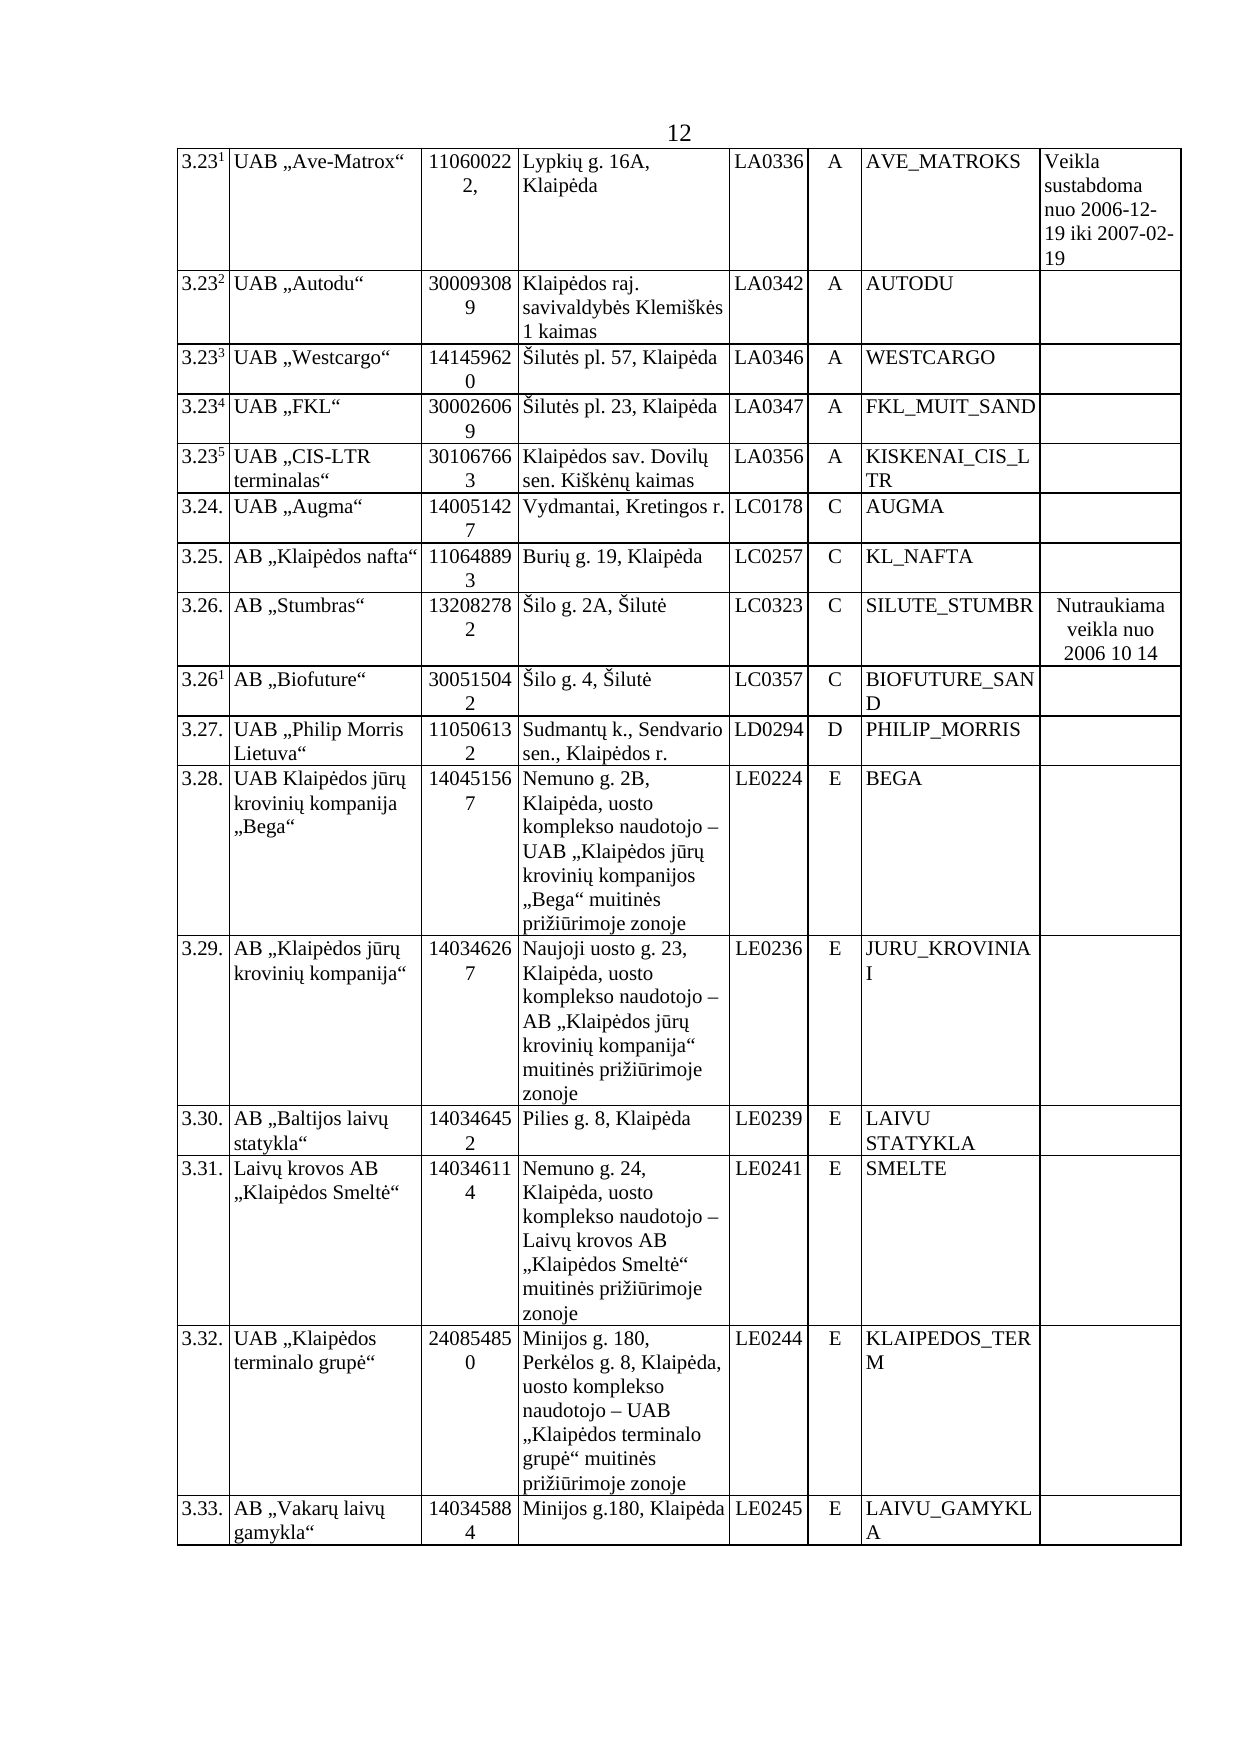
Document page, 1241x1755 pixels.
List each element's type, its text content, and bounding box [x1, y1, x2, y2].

table_cell C [809, 593, 861, 665]
table_cell [1041, 1156, 1180, 1324]
table_cell [1041, 1326, 1180, 1494]
table_cell 3.32. [178, 1326, 229, 1494]
table_cell Vydmantai, Kretingos r. [519, 494, 729, 542]
table_cell AUTODU [862, 271, 1039, 343]
table_cell Klaipėdos raj. savivaldybės Klemiškės 1 kaimas [519, 271, 729, 343]
table_cell LE0236 [730, 936, 807, 1105]
table_cell LE0245 [730, 1496, 807, 1544]
table_cell LA0347 [730, 395, 807, 443]
table_cell AB „Baltijos laivų statykla“ [230, 1106, 421, 1154]
table_cell AVE_MATROKS [862, 149, 1039, 269]
table_cell Šilo g. 4, Šilutė [519, 667, 729, 715]
table_cell 300093089 [422, 271, 518, 343]
table_cell 3.33. [178, 1496, 229, 1544]
table_cell LC0257 [730, 544, 807, 592]
table_cell BEGA [862, 766, 1039, 935]
table_cell LA0342 [730, 271, 807, 343]
table_cell [1041, 1496, 1180, 1544]
table_cell [1041, 1106, 1180, 1154]
table_cell C [809, 494, 861, 542]
table_cell A [809, 395, 861, 443]
table_cell 3.28. [178, 766, 229, 935]
table_cell Šilutės pl. 57, Klaipėda [519, 345, 729, 393]
table_cell 3.26. [178, 593, 229, 665]
table_cell WESTCARGO [862, 345, 1039, 393]
table_cell LE0224 [730, 766, 807, 935]
table_cell 3.235 [178, 444, 229, 492]
table_cell UAB „FKL“ [230, 395, 421, 443]
table_cell AB „Klaipėdos jūrų krovinių kompanija“ [230, 936, 421, 1105]
table_cell SILUTE_STUMBR [862, 593, 1039, 665]
table_cell UAB „Augma“ [230, 494, 421, 542]
table_cell Sudmantų k., Sendvario sen., Klaipėdos r. [519, 717, 729, 765]
table_cell LE0239 [730, 1106, 807, 1154]
table_cell 240854850 [422, 1326, 518, 1494]
table_cell E [809, 766, 861, 935]
table_cell 140346267 [422, 936, 518, 1105]
table_cell LE0244 [730, 1326, 807, 1494]
table_cell Laivų krovos AB „Klaipėdos Smeltė“ [230, 1156, 421, 1324]
table_cell 110648893 [422, 544, 518, 592]
table_cell 3.234 [178, 395, 229, 443]
table_cell 3.29. [178, 936, 229, 1105]
table_cell 140345884 [422, 1496, 518, 1544]
table_cell LAIVU STATYKLA [862, 1106, 1039, 1154]
table_cell Lypkių g. 16A, Klaipėda [519, 149, 729, 269]
table_cell LD0294 [730, 717, 807, 765]
table_cell 140346114 [422, 1156, 518, 1324]
table_cell [1041, 766, 1180, 935]
table_cell KLAIPEDOS_TERM [862, 1326, 1039, 1494]
table_cell [1041, 717, 1180, 765]
table_cell E [809, 1156, 861, 1324]
table_cell PHILIP_MORRIS [862, 717, 1039, 765]
table_cell 3.30. [178, 1106, 229, 1154]
table_cell 3.231 [178, 149, 229, 269]
table_cell Nemuno g. 2B, Klaipėda, uosto komplekso naudotojo – UAB „Klaipėdos jūrų krovinių kompanijos „Bega“ muitinės prižiūrimoje zonoje [519, 766, 729, 935]
table_cell LE0241 [730, 1156, 807, 1324]
table_cell [1041, 544, 1180, 592]
table_cell 132082782 [422, 593, 518, 665]
table_cell 300026069 [422, 395, 518, 443]
table_cell Naujoji uosto g. 23, Klaipėda, uosto komplekso naudotojo – AB „Klaipėdos jūrų krovinių kompanija“ muitinės prižiūrimoje zonoje [519, 936, 729, 1105]
table_cell AB „Vakarų laivų gamykla“ [230, 1496, 421, 1544]
table_cell E [809, 1496, 861, 1544]
table_cell A [809, 271, 861, 343]
table_cell [1041, 271, 1180, 343]
table_cell KL_NAFTA [862, 544, 1039, 592]
table_cell Veikla sustabdoma nuo 2006-12-19 iki 2007-02-19 [1041, 149, 1180, 269]
table_cell Šilutės pl. 23, Klaipėda [519, 395, 729, 443]
table_cell UAB „Autodu“ [230, 271, 421, 343]
table_cell 140346452 [422, 1106, 518, 1154]
table_cell C [809, 544, 861, 592]
table_cell LC0178 [730, 494, 807, 542]
table_cell LA0346 [730, 345, 807, 393]
table_cell D [809, 717, 861, 765]
table_cell 301067663 [422, 444, 518, 492]
table_cell UAB „Klaipėdos terminalo grupė“ [230, 1326, 421, 1494]
table_cell Minijos g. 180, Perkėlos g. 8, Klaipėda, uosto komplekso naudotojo – UAB „Klaipėdos terminalo grupė“ muitinės prižiūrimoje zonoje [519, 1326, 729, 1494]
table_cell FKL_MUIT_SAND [862, 395, 1039, 443]
table_cell LA0356 [730, 444, 807, 492]
table_cell 300515042 [422, 667, 518, 715]
table_cell 3.25. [178, 544, 229, 592]
table_cell LC0357 [730, 667, 807, 715]
table_cell UAB „Ave-Matrox“ [230, 149, 421, 269]
table_cell [1041, 345, 1180, 393]
table_cell 110506132 [422, 717, 518, 765]
table_cell 140451567 [422, 766, 518, 935]
table_cell [1041, 444, 1180, 492]
table_cell Nemuno g. 24, Klaipėda, uosto komplekso naudotojo – Laivų krovos AB „Klaipėdos Smeltė“ muitinės prižiūrimoje zonoje [519, 1156, 729, 1324]
table_cell [1041, 395, 1180, 443]
table_cell E [809, 1106, 861, 1154]
table_cell 3.233 [178, 345, 229, 393]
table_cell 3.27. [178, 717, 229, 765]
table_cell AB „Klaipėdos nafta“ [230, 544, 421, 592]
table_cell Burių g. 19, Klaipėda [519, 544, 729, 592]
table_cell 110600222, [422, 149, 518, 269]
table_cell BIOFUTURE_SAND [862, 667, 1039, 715]
table_cell Pilies g. 8, Klaipėda [519, 1106, 729, 1154]
table_cell E [809, 936, 861, 1105]
table_cell AB „Biofuture“ [230, 667, 421, 715]
table_cell Nutraukiama veikla nuo 2006 10 14 [1041, 593, 1180, 665]
table_cell C [809, 667, 861, 715]
table_cell SMELTE [862, 1156, 1039, 1324]
table_cell A [809, 345, 861, 393]
table_cell E [809, 1326, 861, 1494]
table_cell 3.24. [178, 494, 229, 542]
table_cell Minijos g.180, Klaipėda [519, 1496, 729, 1544]
table_cell A [809, 444, 861, 492]
table_cell [1041, 667, 1180, 715]
table_cell Klaipėdos sav. Dovilų sen. Kiškėnų kaimas [519, 444, 729, 492]
table_cell 3.31. [178, 1156, 229, 1324]
table_cell LA0336 [730, 149, 807, 269]
table_cell 141459620 [422, 345, 518, 393]
table_cell A [809, 149, 861, 269]
table_cell LAIVU_GAMYKLA [862, 1496, 1039, 1544]
table_cell UAB „Philip Morris Lietuva“ [230, 717, 421, 765]
table_cell LC0323 [730, 593, 807, 665]
table_cell Šilo g. 2A, Šilutė [519, 593, 729, 665]
table_cell 3.232 [178, 271, 229, 343]
table_cell UAB Klaipėdos jūrų krovinių kompanija „Bega“ [230, 766, 421, 935]
table_cell [1041, 494, 1180, 542]
table_cell UAB „Westcargo“ [230, 345, 421, 393]
table_cell AB „Stumbras“ [230, 593, 421, 665]
table_cell AUGMA [862, 494, 1039, 542]
table_cell KISKENAI_CIS_LTR [862, 444, 1039, 492]
table_cell [1041, 936, 1180, 1105]
table_cell UAB „CIS-LTR terminalas“ [230, 444, 421, 492]
table_cell JURU_KROVINIAI [862, 936, 1039, 1105]
table_cell 140051427 [422, 494, 518, 542]
table_cell 3.261 [178, 667, 229, 715]
